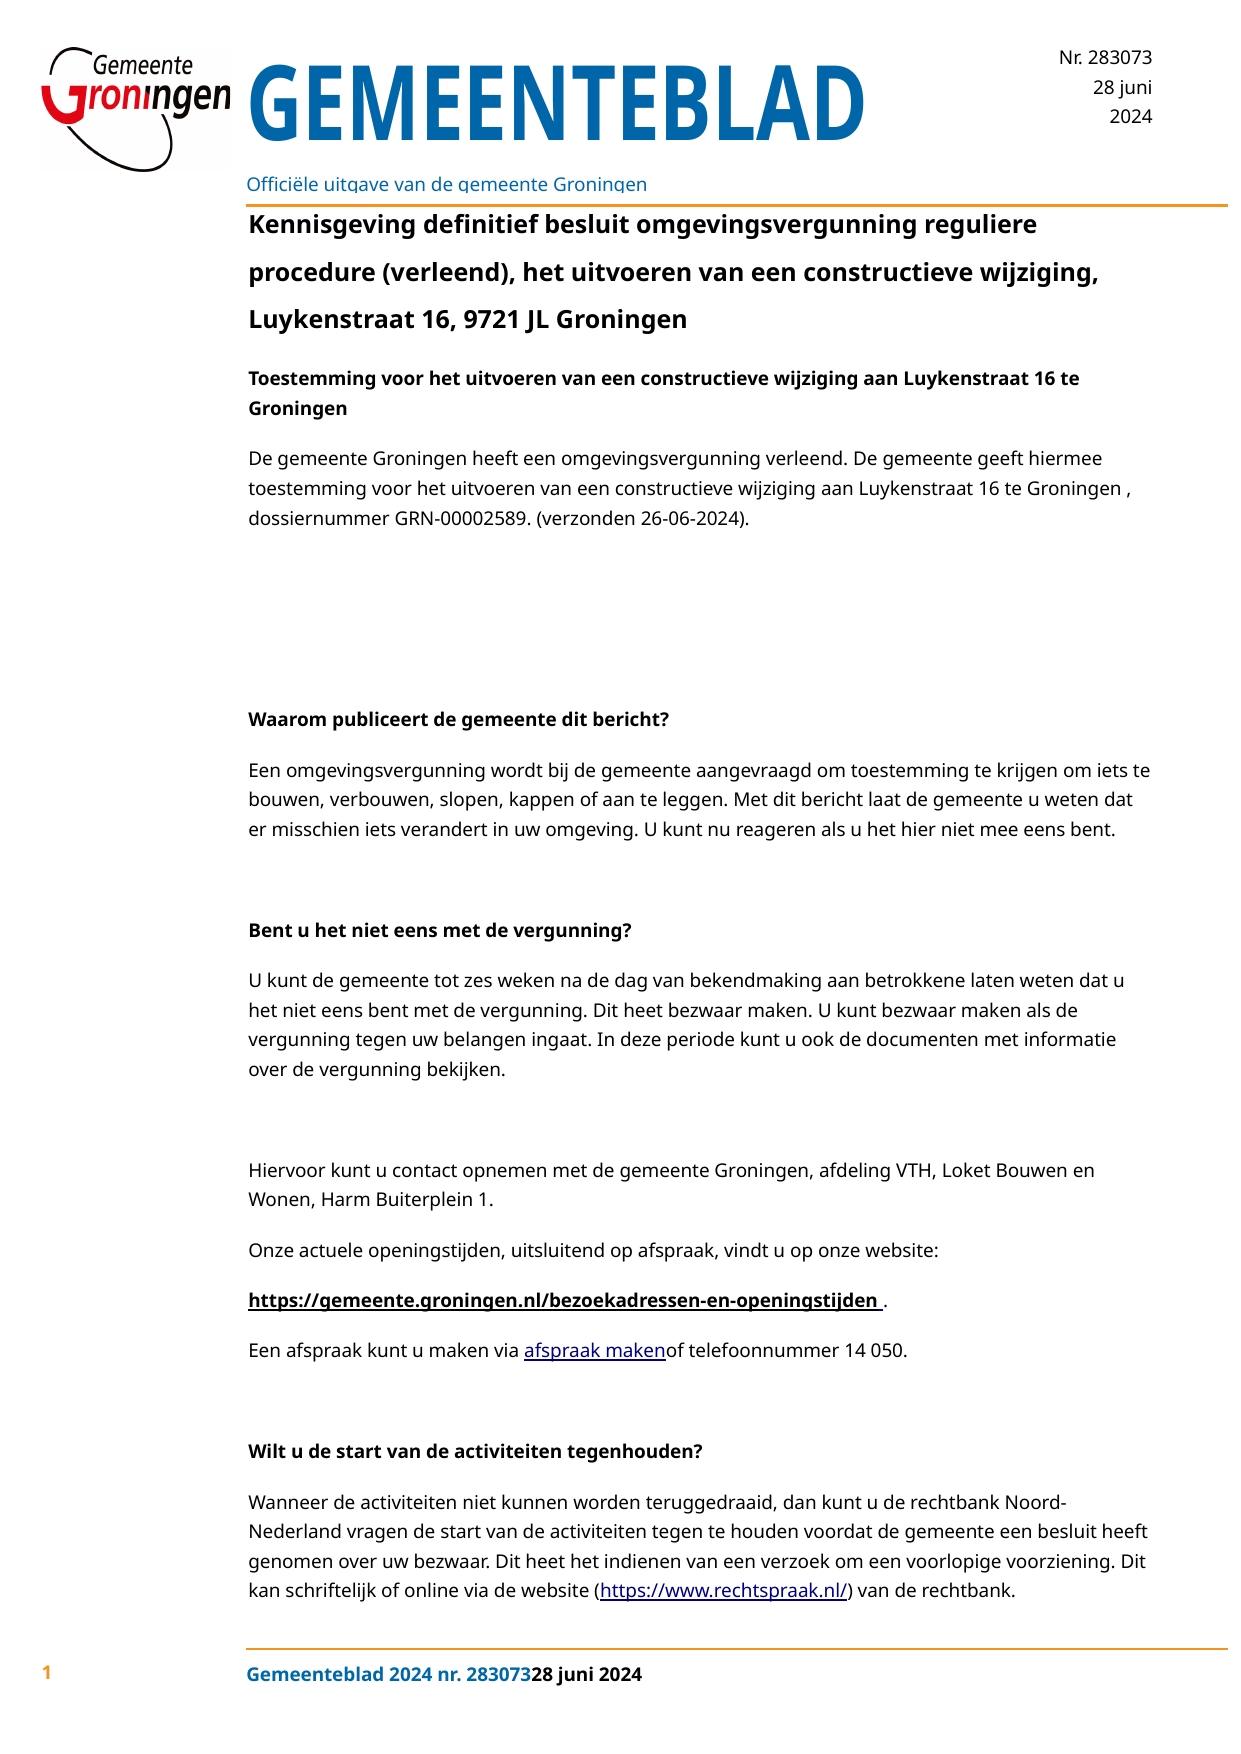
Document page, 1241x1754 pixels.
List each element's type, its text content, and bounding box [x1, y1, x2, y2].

picture [41, 47, 231, 172]
text Wanneer de activiteiten niet kunnen worden teruggedraaid, dan kunt u de rechtbank Noord-Nederland vragen de start van de activiteiten tegen te houden voordat de gemeente een besluit heeft genomen over uw bezwaar. Dit heet het indienen van een verzoek om een voorlopige voorziening. Dit kan schriftelijk of online via de website (https://www.rechtspraak.nl/) van de rechtbank. [248, 1489, 1152, 1603]
text U kunt de gemeente tot zes weken na de dag van bekendmaking aan betrokkene laten weten dat u het niet eens bent met de vergunning. Dit heet bezwaar maken. U kunt bezwaar maken als de vergunning tegen uw belangen ingaat. In deze periode kunt u ook de documenten met informatie over de vergunning bekijken. [248, 967, 1152, 1082]
text Hiervoor kunt u contact opnemen met de gemeente Groningen, afdeling VTH, Loket Bouwen en Wonen, Harm Buiterplein 1. [248, 1157, 1152, 1212]
text Een afspraak kunt u maken via afspraak makenof telefoonnummer 14 050. [248, 1338, 1152, 1363]
text Waarom publiceert de gemeente dit bericht? [248, 706, 1152, 732]
text De gemeente Groningen heeft een omgevingsvergunning verleend. De gemeente geeft hiermee toestemming voor het uitvoeren van een constructieve wijziging aan Luykenstraat 16 te Groningen , dossiernummer GRN-00002589. (verzonden 26-06-2024). [248, 446, 1152, 530]
text Kennisgeving definitief besluit omgevingsvergunning reguliere procedure (verleend), het uitvoeren van een constructieve wijziging, Luykenstraat 16, 9721 JL Groningen [248, 207, 1152, 336]
text Onze actuele openingstijden, uitsluitend op afspraak, vindt u op onze website: [248, 1237, 1152, 1262]
text Een omgevingsvergunning wordt bij de gemeente aangevraagd om toestemming te krijgen om iets te bouwen, verbouwen, slopen, kappen of aan te leggen. Met dit bericht laat de gemeente u weten dat er misschien iets verandert in uw omgeving. U kunt nu reageren als u het hier niet mee eens bent. [248, 757, 1152, 842]
text Wilt u de start van de activiteiten tegenhouden? [248, 1438, 1152, 1464]
text https://gemeente.groningen.nl/bezoekadressen-en-openingstijden . [248, 1287, 1152, 1313]
text Toestemming voor het uitvoeren van een constructieve wijziging aan Luykenstraat 16 te Groningen [248, 366, 1152, 421]
text Bent u het niet eens met de vergunning? [248, 917, 1152, 942]
